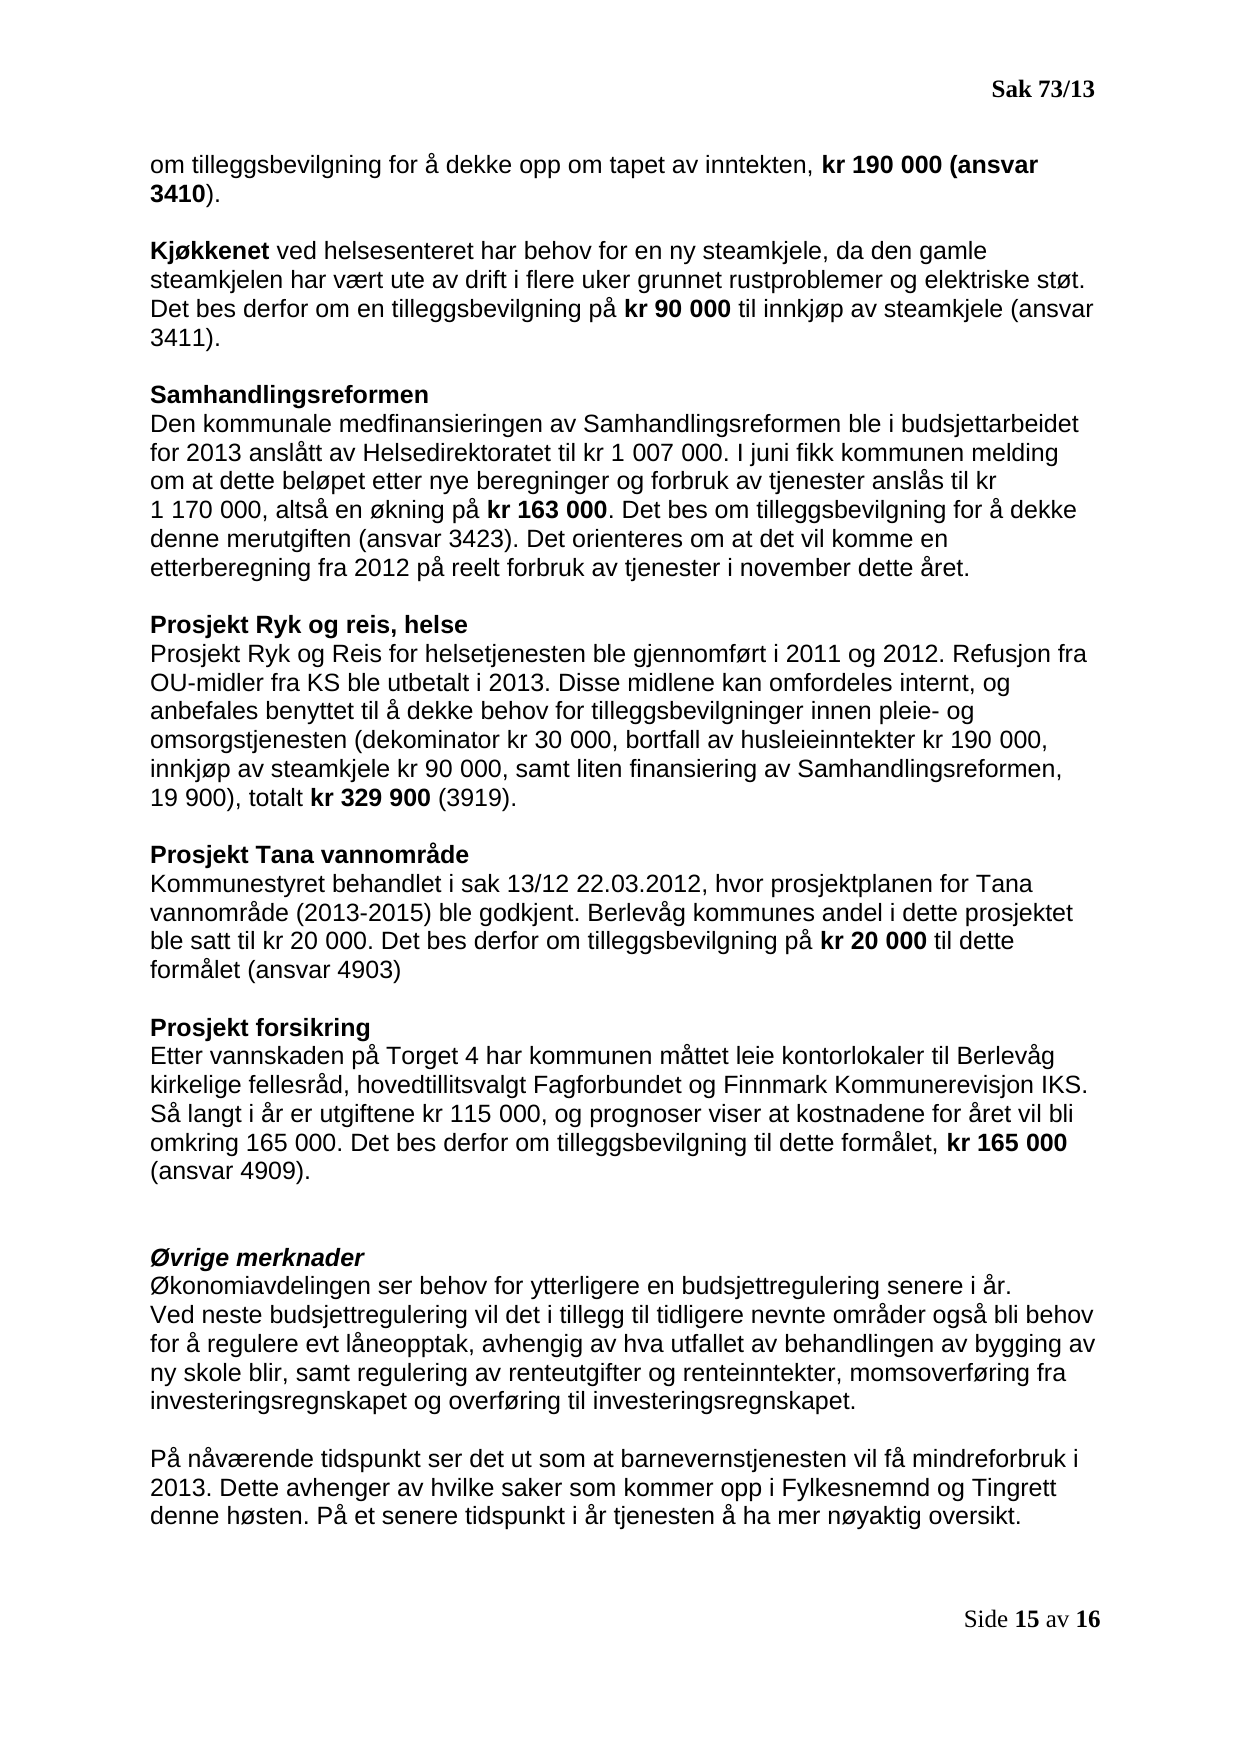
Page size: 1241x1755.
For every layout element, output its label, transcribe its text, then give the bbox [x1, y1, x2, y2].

text På nåværende tidspunkt ser det ut som at barnevernstjenesten vil få mindreforbruk i 2013. Dette avhenger av hvilke saker som kommer opp i Fylkesnemnd og Tingrett denne høsten. På et senere tidspunkt i år tjenesten å ha mer nøyaktig oversikt. [150, 1444, 1100, 1530]
text Øvrige merknader [150, 1242, 1100, 1271]
text Prosjekt Ryk og Reis for helsetjenesten ble gjennomført i 2011 og 2012. Refusjon fra OU-midler fra KS ble utbetalt i 2013. Disse midlene kan omfordeles internt, og anbefales benyttet til å dekke behov for tilleggsbevilgninger innen pleie- og omsorgstjenesten (dekominator kr 30 000, bortfall av husleieinntekter kr 190 000, innkjøp av steamkjele kr 90 000, samt liten finansiering av Samhandlingsreformen, 19 900), totalt kr 329 900 (3919). [150, 639, 1100, 811]
text Etter vannskaden på Torget 4 har kommunen måttet leie kontorlokaler til Berlevåg kirkelige fellesråd, hovedtillitsvalgt Fagforbundet og Finnmark Kommunerevisjon IKS. Så langt i år er utgiftene kr 115 000, og prognoser viser at kostnadene for året vil bli omkring 165 000. Det bes derfor om tilleggsbevilgning til dette formålet, kr 165 000 (ansvar 4909). [150, 1041, 1100, 1185]
text Ved neste budsjettregulering vil det i tillegg til tidligere nevnte områder også bli behov for å regulere evt låneopptak, avhengig av hva utfallet av behandlingen av bygging av ny skole blir, samt regulering av renteutgifter og renteinntekter, momsoverføring fra investeringsregnskapet og overføring til investeringsregnskapet. [150, 1300, 1100, 1415]
text Prosjekt Ryk og reis, helse [150, 610, 1100, 639]
text Prosjekt Tana vannområde [150, 840, 1100, 869]
text om tilleggsbevilgning for å dekke opp om tapet av inntekten, kr 190 000 (ansvar 3410). [150, 150, 1100, 207]
text Prosjekt forsikring [150, 1012, 1100, 1041]
text Kjøkkenet ved helsesenteret har behov for en ny steamkjele, da den gamle steamkjelen har vært ute av drift i flere uker grunnet rustproblemer og elektriske støt. Det bes derfor om en tilleggsbevilgning på kr 90 000 til innkjøp av steamkjele (ansvar 3411). [150, 236, 1100, 351]
text Kommunestyret behandlet i sak 13/12 22.03.2012, hvor prosjektplanen for Tana vannområde (2013-2015) ble godkjent. Berlevåg kommunes andel i dette prosjektet ble satt til kr 20 000. Det bes derfor om tilleggsbevilgning på kr 20 000 til dette formålet (ansvar 4903) [150, 869, 1100, 984]
text Samhandlingsreformen [150, 380, 1100, 409]
text Økonomiavdelingen ser behov for ytterligere en budsjettregulering senere i år. [150, 1271, 1100, 1300]
text Den kommunale medfinansieringen av Samhandlingsreformen ble i budsjettarbeidet for 2013 anslått av Helsedirektoratet til kr 1 007 000. I juni fikk kommunen melding om at dette beløpet etter nye beregninger og forbruk av tjenester anslås til kr 1 170 000, altså en økning på kr 163 000. Det bes om tilleggsbevilgning for å dekke denne merutgiften (ansvar 3423). Det orienteres om at det vil komme en etterberegning fra 2012 på reelt forbruk av tjenester i november dette året. [150, 409, 1100, 581]
